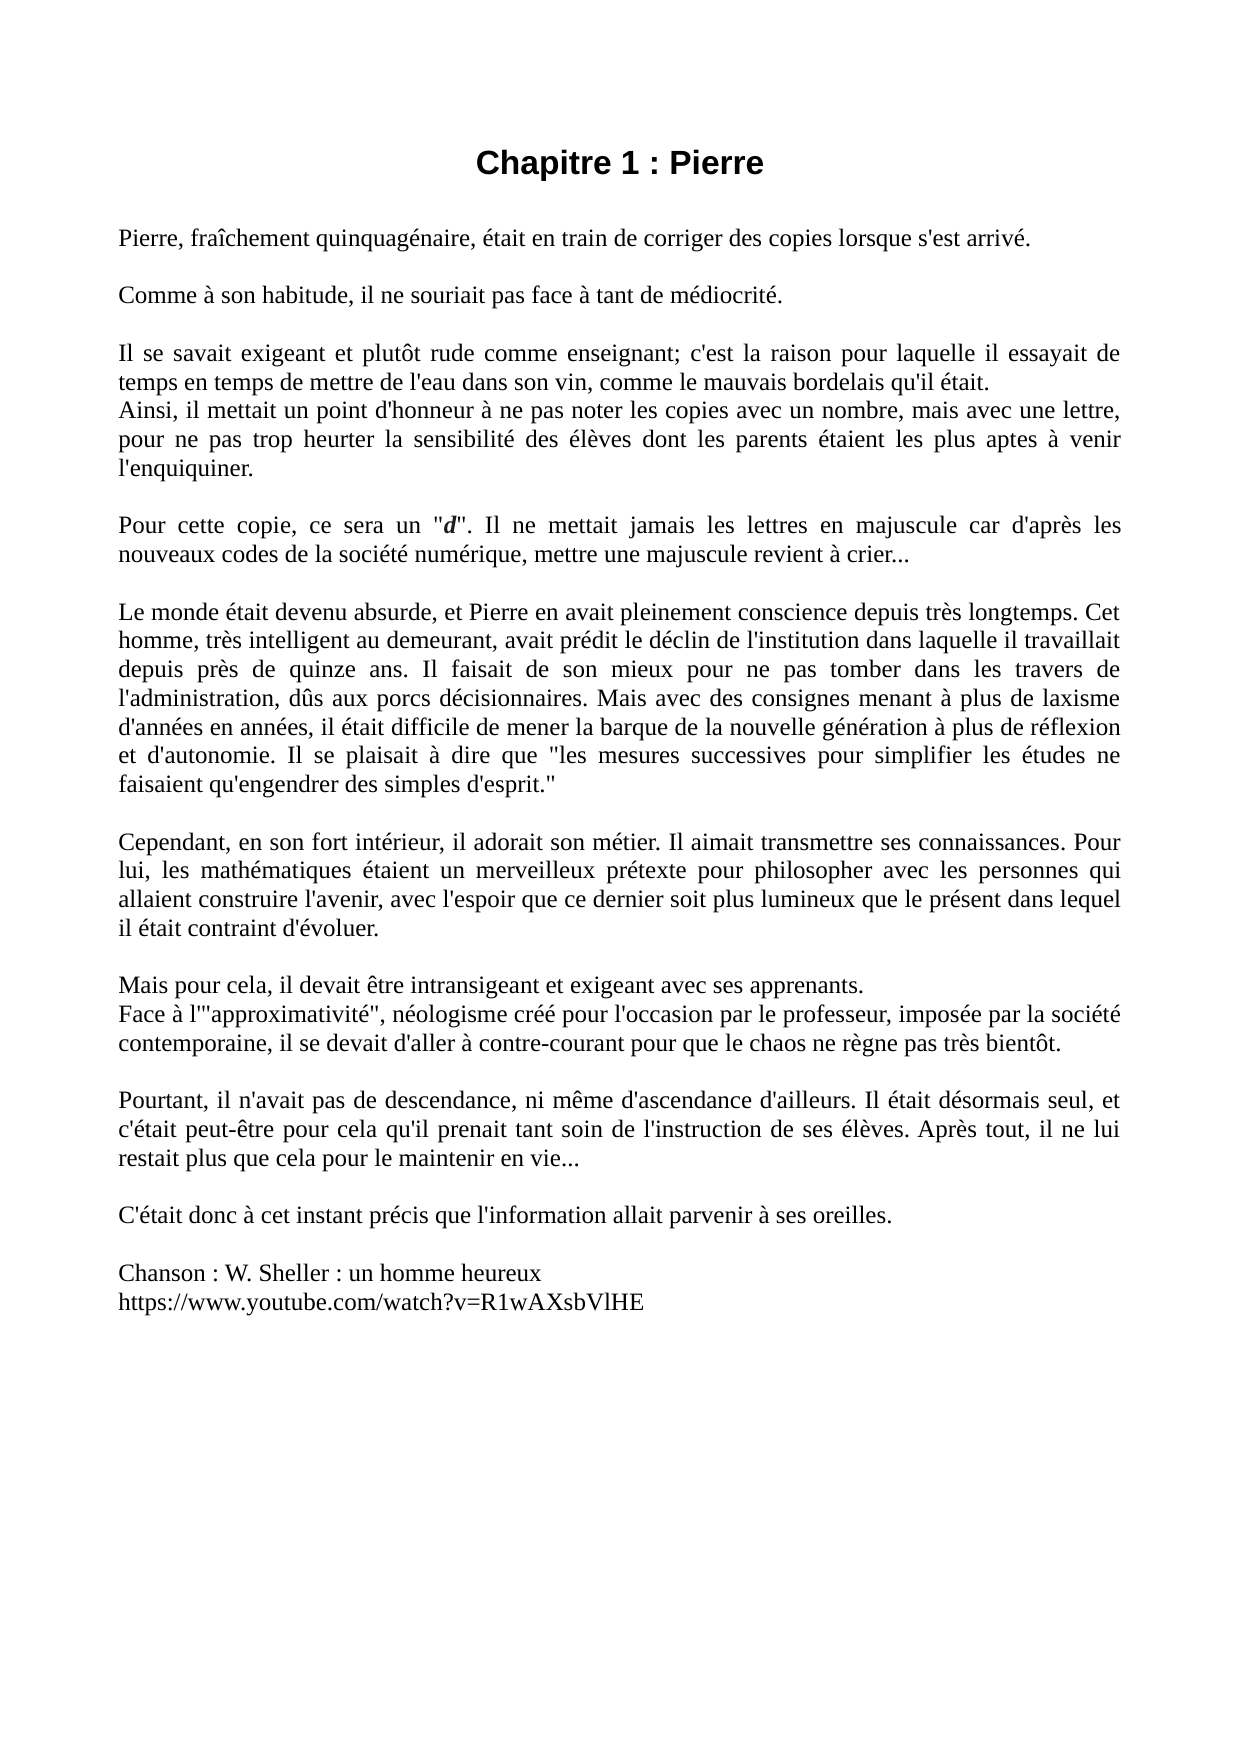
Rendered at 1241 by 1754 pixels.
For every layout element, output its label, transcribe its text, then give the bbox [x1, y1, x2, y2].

text Pierre, fraîchement quinquagénaire, était en train de corriger des copies lorsque s'est arrivé. [118, 223, 1122, 252]
text Chanson : W. Sheller : un homme heureux [118, 1258, 1122, 1287]
text Le monde était devenu absurde, et Pierre en avait pleinement conscience depuis très longtemps. Cet homme, très intelligent au demeurant, avait prédit le déclin de l'institution dans laquelle il travaillait depuis près de quinze ans. Il faisait de son mieux pour ne pas tomber dans les travers de l'administration, dûs aux porcs décisionnaires. Mais avec des consignes menant à plus de laxisme d'années en années, il était difficile de mener la barque de la nouvelle génération à plus de réflexion et d'autonomie. Il se plaisait à dire que "les mesures successives pour simplifier les études ne faisaient qu'engendrer des simples d'esprit." [118, 597, 1122, 798]
text Cependant, en son fort intérieur, il adorait son métier. Il aimait transmettre ses connaissances. Pour lui, les mathématiques étaient un merveilleux prétexte pour philosopher avec les personnes qui allaient construire l'avenir, avec l'espoir que ce dernier soit plus lumineux que le présent dans lequel il était contraint d'évoluer. [118, 827, 1122, 942]
text Mais pour cela, il devait être intransigeant et exigeant avec ses apprenants. [118, 971, 1122, 999]
text Face à l'"approximativité", néologisme créé pour l'occasion par le professeur, imposée par la société contemporaine, il se devait d'aller à contre-courant pour que le chaos ne règne pas très bientôt. [118, 999, 1122, 1057]
text Pour cette copie, ce sera un "d". Il ne mettait jamais les lettres en majuscule car d'après les nouveaux codes de la société numérique, mettre une majuscule revient à crier... [118, 511, 1122, 568]
text C'était donc à cet instant précis que l'information allait parvenir à ses oreilles. [118, 1201, 1122, 1229]
text Il se savait exigeant et plutôt rude comme enseignant; c'est la raison pour laquelle il essayait de temps en temps de mettre de l'eau dans son vin, comme le mauvais bordelais qu'il était. [118, 338, 1122, 396]
text Pourtant, il n'avait pas de descendance, ni même d'ascendance d'ailleurs. Il était désormais seul, et c'était peut-être pour cela qu'il prenait tant soin de l'instruction de ses élèves. Après tout, il ne lui restait plus que cela pour le maintenir en vie... [118, 1086, 1122, 1172]
text Comme à son habitude, il ne souriait pas face à tant de médiocrité. [118, 281, 1122, 309]
text Ainsi, il mettait un point d'honneur à ne pas noter les copies avec un nombre, mais avec une lettre, pour ne pas trop heurter la sensibilité des élèves dont les parents étaient les plus aptes à venir l'enquiquiner. [118, 396, 1122, 482]
text https://www.youtube.com/watch?v=R1wAXsbVlHE [118, 1287, 1122, 1316]
subtitle Chapitre 1 : Pierre [118, 143, 1122, 182]
